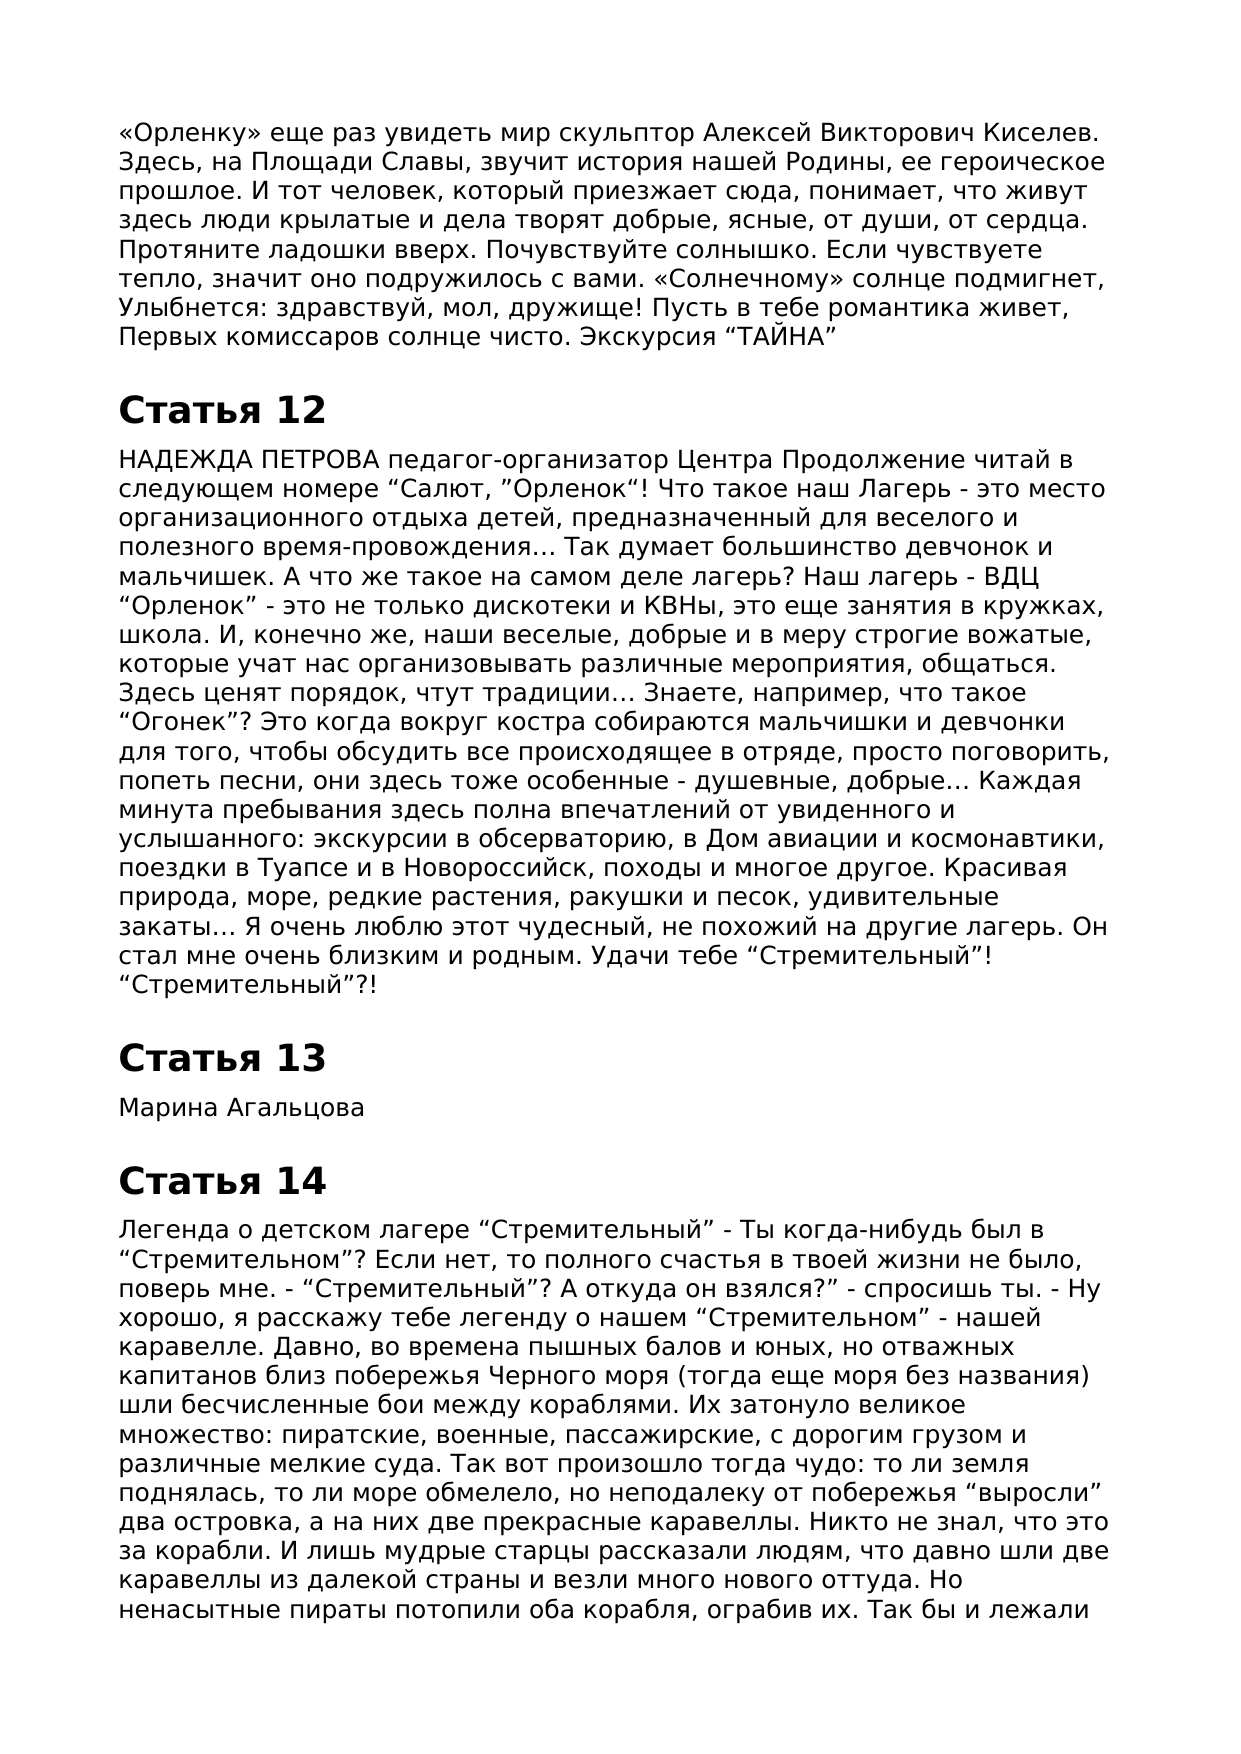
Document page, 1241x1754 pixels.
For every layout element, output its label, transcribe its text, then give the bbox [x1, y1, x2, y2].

subtitle Статья 14 [118, 1159, 1122, 1203]
text Марина Агальцова [118, 1093, 1122, 1122]
text Легенда о детском лагере “Стремительный” - Ты когда-нибудь был в “Стремительном”? Если нет, то полного счастья в твоей жизни не было, поверь мне. - “Стремительный”? А откуда он взялся?” - спросишь ты. - Ну хорошо, я расскажу тебе легенду о нашем “Стремительном” - нашей каравелле. Давно, во времена пышных балов и юных, но отважных капитанов близ побережья Черного моря (тогда еще моря без названия) шли бесчисленные бои между кораблями. Их затонуло великое множество: пиратские, военные, пассажирские, с дорогим грузом и различные мелкие суда. Так вот произошло тогда чудо: то ли земля поднялась, то ли море обмелело, но неподалеку от побережья “выросли” два островка, а на них две прекрасные каравеллы. Никто не знал, что это за корабли. И лишь мудрые старцы рассказали людям, что давно шли две каравеллы из далекой страны и везли много нового оттуда. Но ненасытные пираты потопили оба корабля, ограбив их. Так бы и лежали [118, 1216, 1122, 1624]
subtitle Статья 13 [118, 1037, 1122, 1080]
text НАДЕЖДА ПЕТРОВА педагог-организатор Центра Продолжение читай в следующем номере “Салют, ”Орленок“! Что такое наш Лагерь - это место организационного отдыха детей, предназначенный для веселого и полезного время-провождения… Так думает большинство девчонок и мальчишек. А что же такое на самом деле лагерь? Наш лагерь - ВДЦ “Орленок” - это не только дискотеки и КВНы, это еще занятия в кружках, школа. И, конечно же, наши веселые, добрые и в меру строгие вожатые, которые учат нас организовывать различные мероприятия, общаться. Здесь ценят порядок, чтут традиции… Знаете, например, что такое “Огонек”? Это когда вокруг костра собираются мальчишки и девчонки для того, чтобы обсудить все происходящее в отряде, просто поговорить, попеть песни, они здесь тоже особенные - душевные, добрые… Каждая минута пребывания здесь полна впечатлений от увиденного и услышанного: экскурсии в обсерваторию, в Дом авиации и космонавтики, поездки в Туапсе и в Новороссийск, походы и многое другое. Красивая природа, море, редкие растения, ракушки и песок, удивительные закаты… Я очень люблю этот чудесный, не похожий на другие лагерь. Он стал мне очень близким и родным. Удачи тебе “Стремительный”! “Стремительный”?! [118, 445, 1122, 999]
subtitle Статья 12 [118, 389, 1122, 433]
text «Орленку» еще раз увидеть мир скульптор Алексей Викторович Киселев. Здесь, на Площади Славы, звучит история нашей Родины, ее героическое прошлое. И тот человек, который приезжает сюда, понимает, что живут здесь люди крылатые и дела творят добрые, ясные, от души, от сердца. Протяните ладошки вверх. Почувствуйте солнышко. Если чувствуете тепло, значит оно подружилось с вами. «Солнечному» солнце подмигнет, Улыбнется: здравствуй, мол, дружище! Пусть в тебе романтика живет, Первых комиссаров солнце чисто. Экскурсия “ТАЙНА” [118, 118, 1122, 351]
